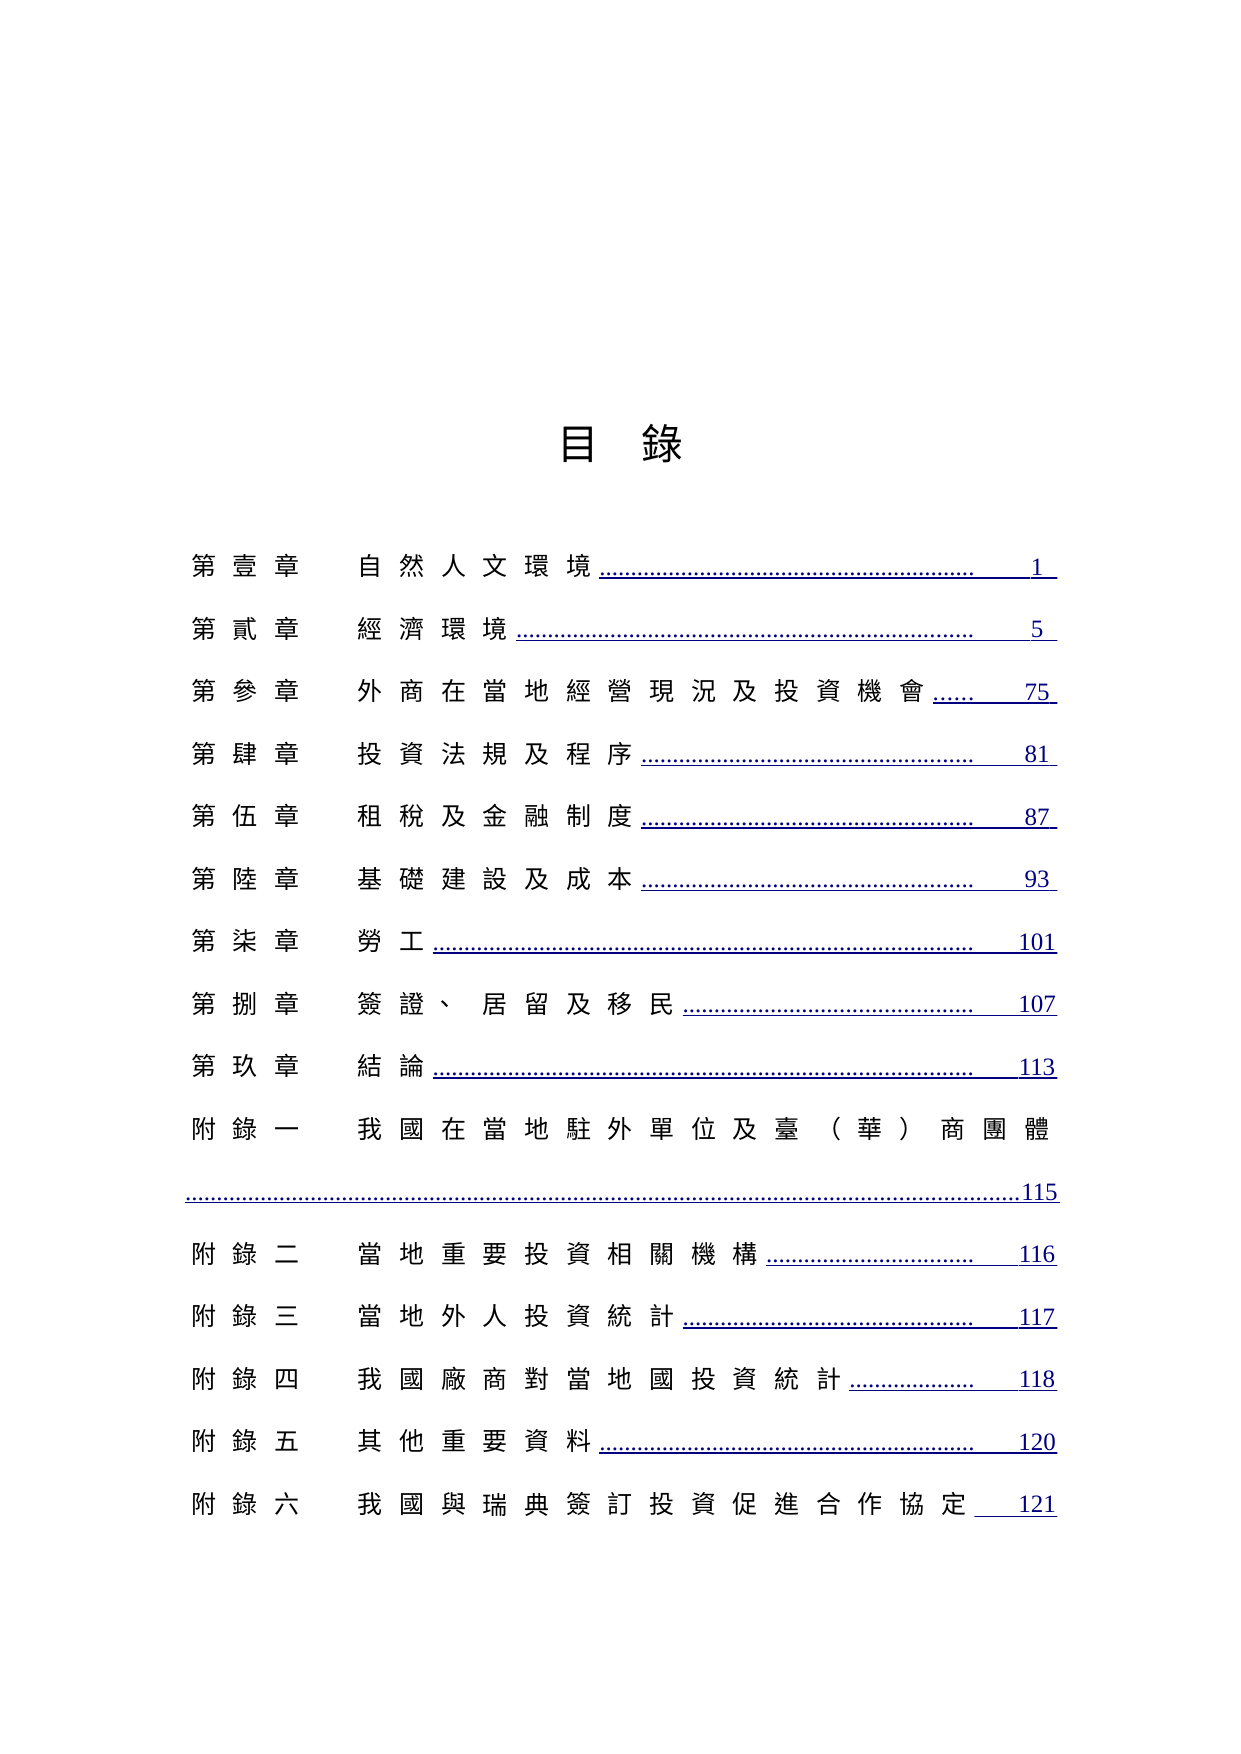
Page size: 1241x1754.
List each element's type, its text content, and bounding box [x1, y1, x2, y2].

text 附錄一 我國在當地駐外單位及臺（華）商團體 115 [183, 1087, 1058, 1212]
text 附錄二 當地重要投資相關機構 116 [183, 1212, 1058, 1274]
text 附錄六 我國與瑞典簽訂投資促進合作協定 121 [183, 1462, 1058, 1524]
text 附錄三 當地外人投資統計 117 [183, 1274, 1058, 1337]
text 第陸章 基礎建設及成本 93 [183, 837, 1058, 899]
text 第捌章 簽證、居留及移民 107 [183, 962, 1058, 1024]
text 第肆章 投資法規及程序 81 [183, 712, 1058, 774]
text 第貳章 經濟環境 5 [183, 587, 1058, 649]
text 第參章 外商在當地經營現況及投資機會 75 [183, 649, 1058, 712]
text 第柒章 勞工 101 [183, 899, 1058, 962]
text 目 錄 [183, 399, 1058, 462]
text 附錄四 我國廠商對當地國投資統計 118 [183, 1337, 1058, 1399]
text 第伍章 租稅及金融制度 87 [183, 774, 1058, 837]
text 第玖章 結論 113 [183, 1024, 1058, 1087]
text 附錄五 其他重要資料 120 [183, 1399, 1058, 1462]
text 第壹章 自然人文環境 1 [183, 524, 1058, 587]
